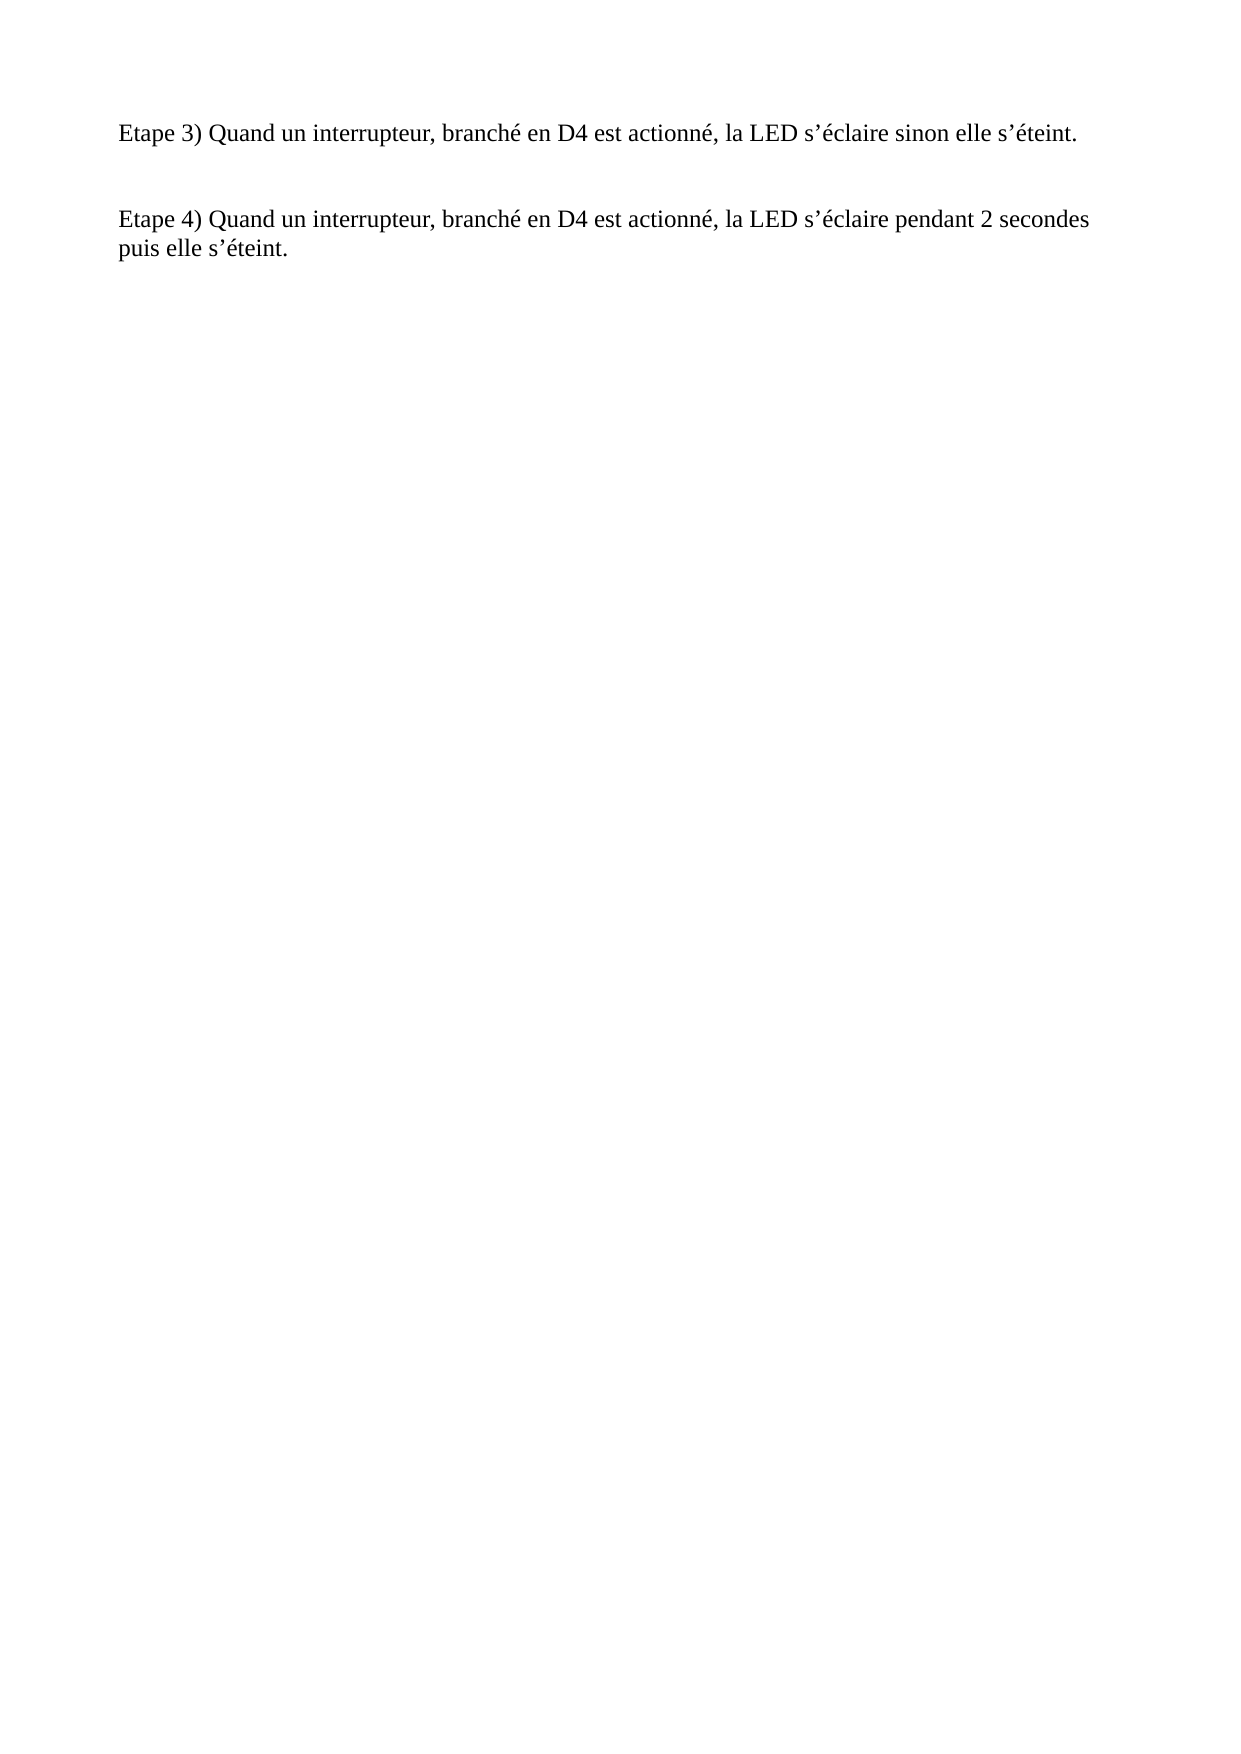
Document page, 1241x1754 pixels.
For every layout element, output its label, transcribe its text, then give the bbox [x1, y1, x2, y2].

text Etape 4) Quand un interrupteur, branché en D4 est actionné, la LED s’éclaire pendant 2 secondes puis elle s’éteint. [118, 204, 1122, 262]
text Etape 3) Quand un interrupteur, branché en D4 est actionné, la LED s’éclaire sinon elle s’éteint. [118, 118, 1122, 147]
